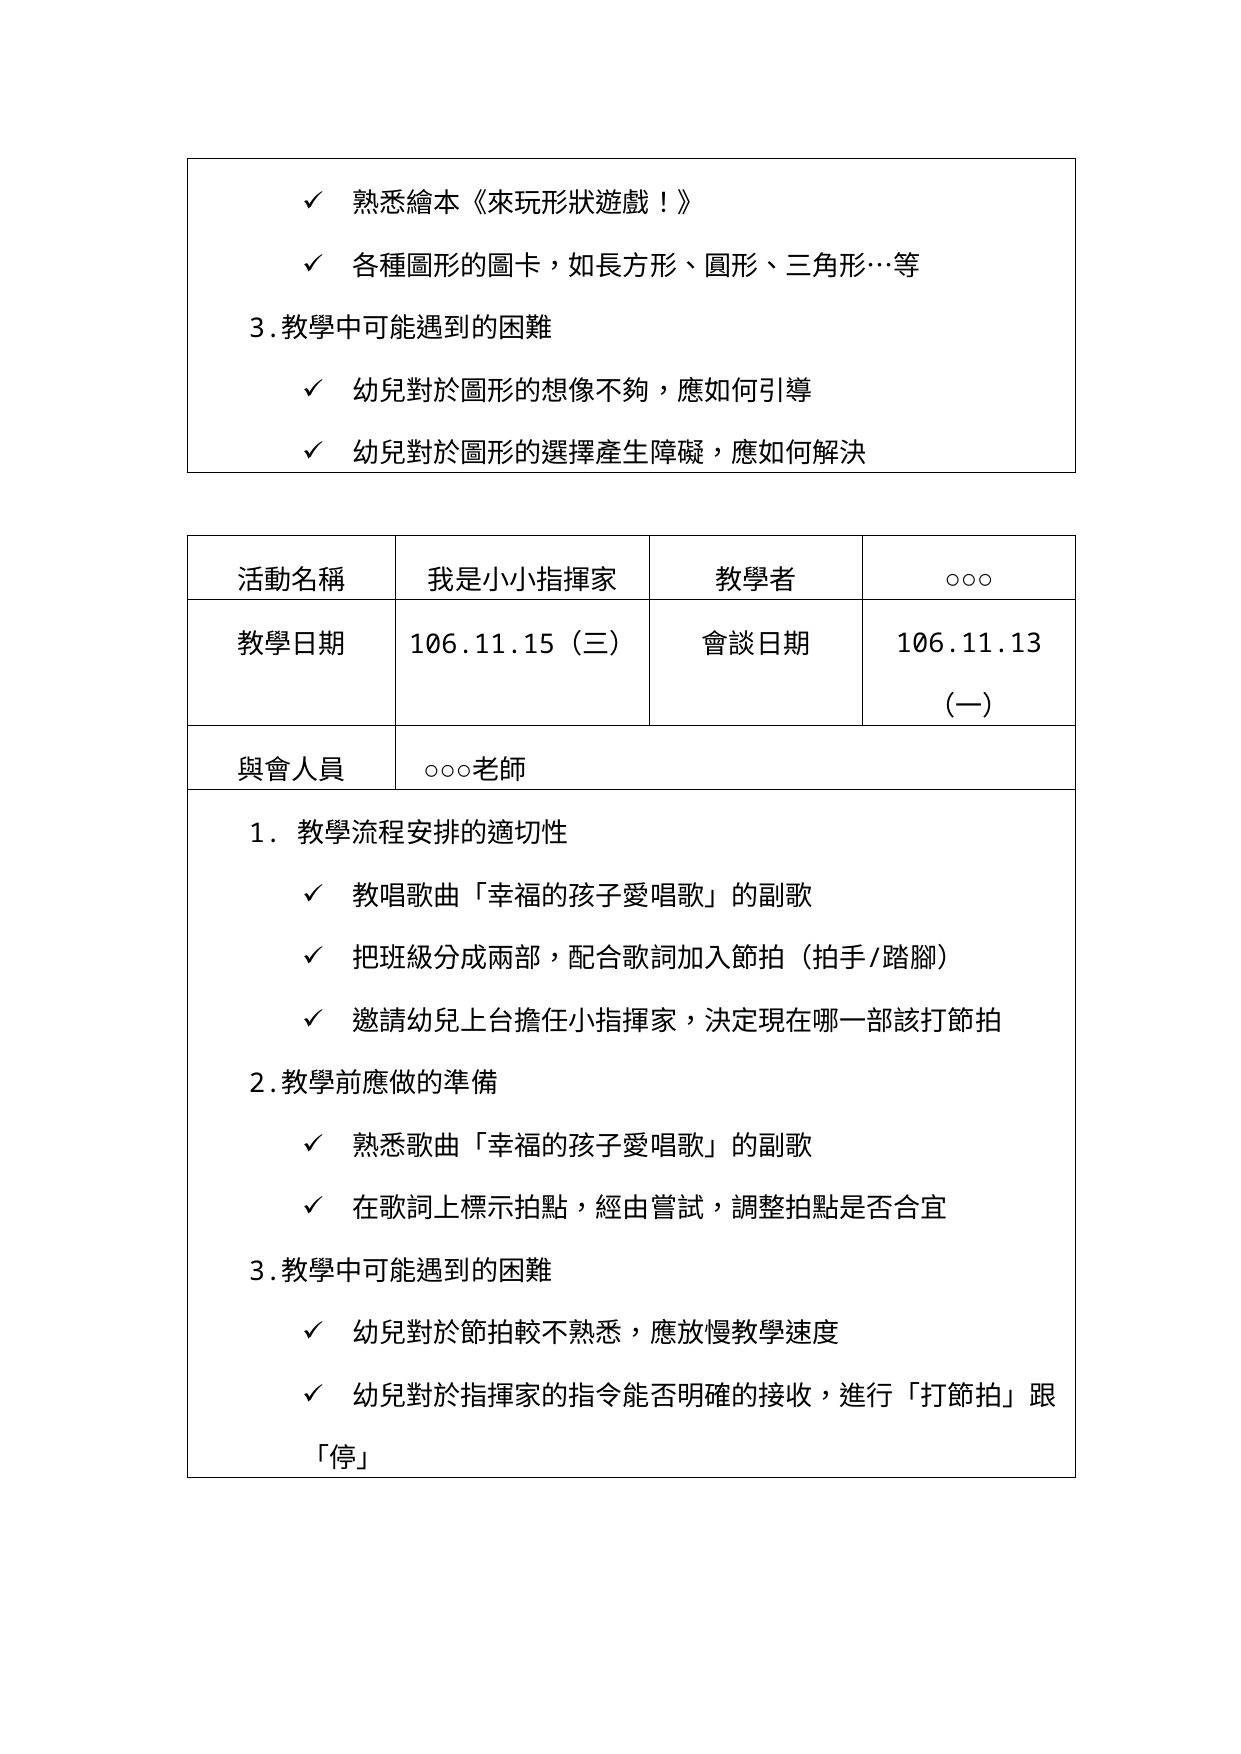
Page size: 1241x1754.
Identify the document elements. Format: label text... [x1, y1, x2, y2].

table_cell ○○○老師 [396, 726, 1075, 788]
table_header 活動名稱 [188, 536, 395, 599]
table_cell 會談日期 [650, 600, 862, 725]
table_cell 教學日期 [188, 600, 395, 725]
table_cell 106.11.15（三） [396, 600, 649, 725]
table_cell 106.11.13（一） [863, 600, 1075, 725]
table_cell 與會人員 [188, 726, 395, 788]
table_header ○○○ [863, 536, 1075, 599]
table_header 我是小小指揮家 [396, 536, 649, 599]
table_cell 1. 教學流程安排的適切性 教唱歌曲「幸福的孩子愛唱歌」的副歌 把班級分成兩部，配合歌詞加入節拍（拍手/踏腳） 邀請幼兒上台擔任小指揮家，決定現在哪一部該打節拍 2.教學前應做的準備 熟悉歌曲「幸福的孩子愛唱歌」的副歌 在歌詞上標示拍點，經由嘗試，調整拍點是否合宜 3.教學中可能遇到的困難 幼兒對於節拍較不熟悉，應放慢教學速度 幼兒對於指揮家的指令能否明確的接收，進行「打節拍」跟「停」 [188, 790, 1075, 1477]
table_cell 1.教學流程安排的適切性 分享繪本《來玩形狀遊戲！》 讓幼兒選擇自己最喜歡的圖卡，進行圖形的延伸 彼此分享自己畫出的造型 2.教學前應做的準備 熟悉繪本《來玩形狀遊戲！》 各種圖形的圖卡，如長方形、圓形、三角形…等 3.教學中可能遇到的困難 幼兒對於圖形的想像不夠，應如何引導 幼兒對於圖形的選擇產生障礙，應如何解決 [188, 159, 1075, 472]
table_header 教學者 [650, 536, 862, 599]
